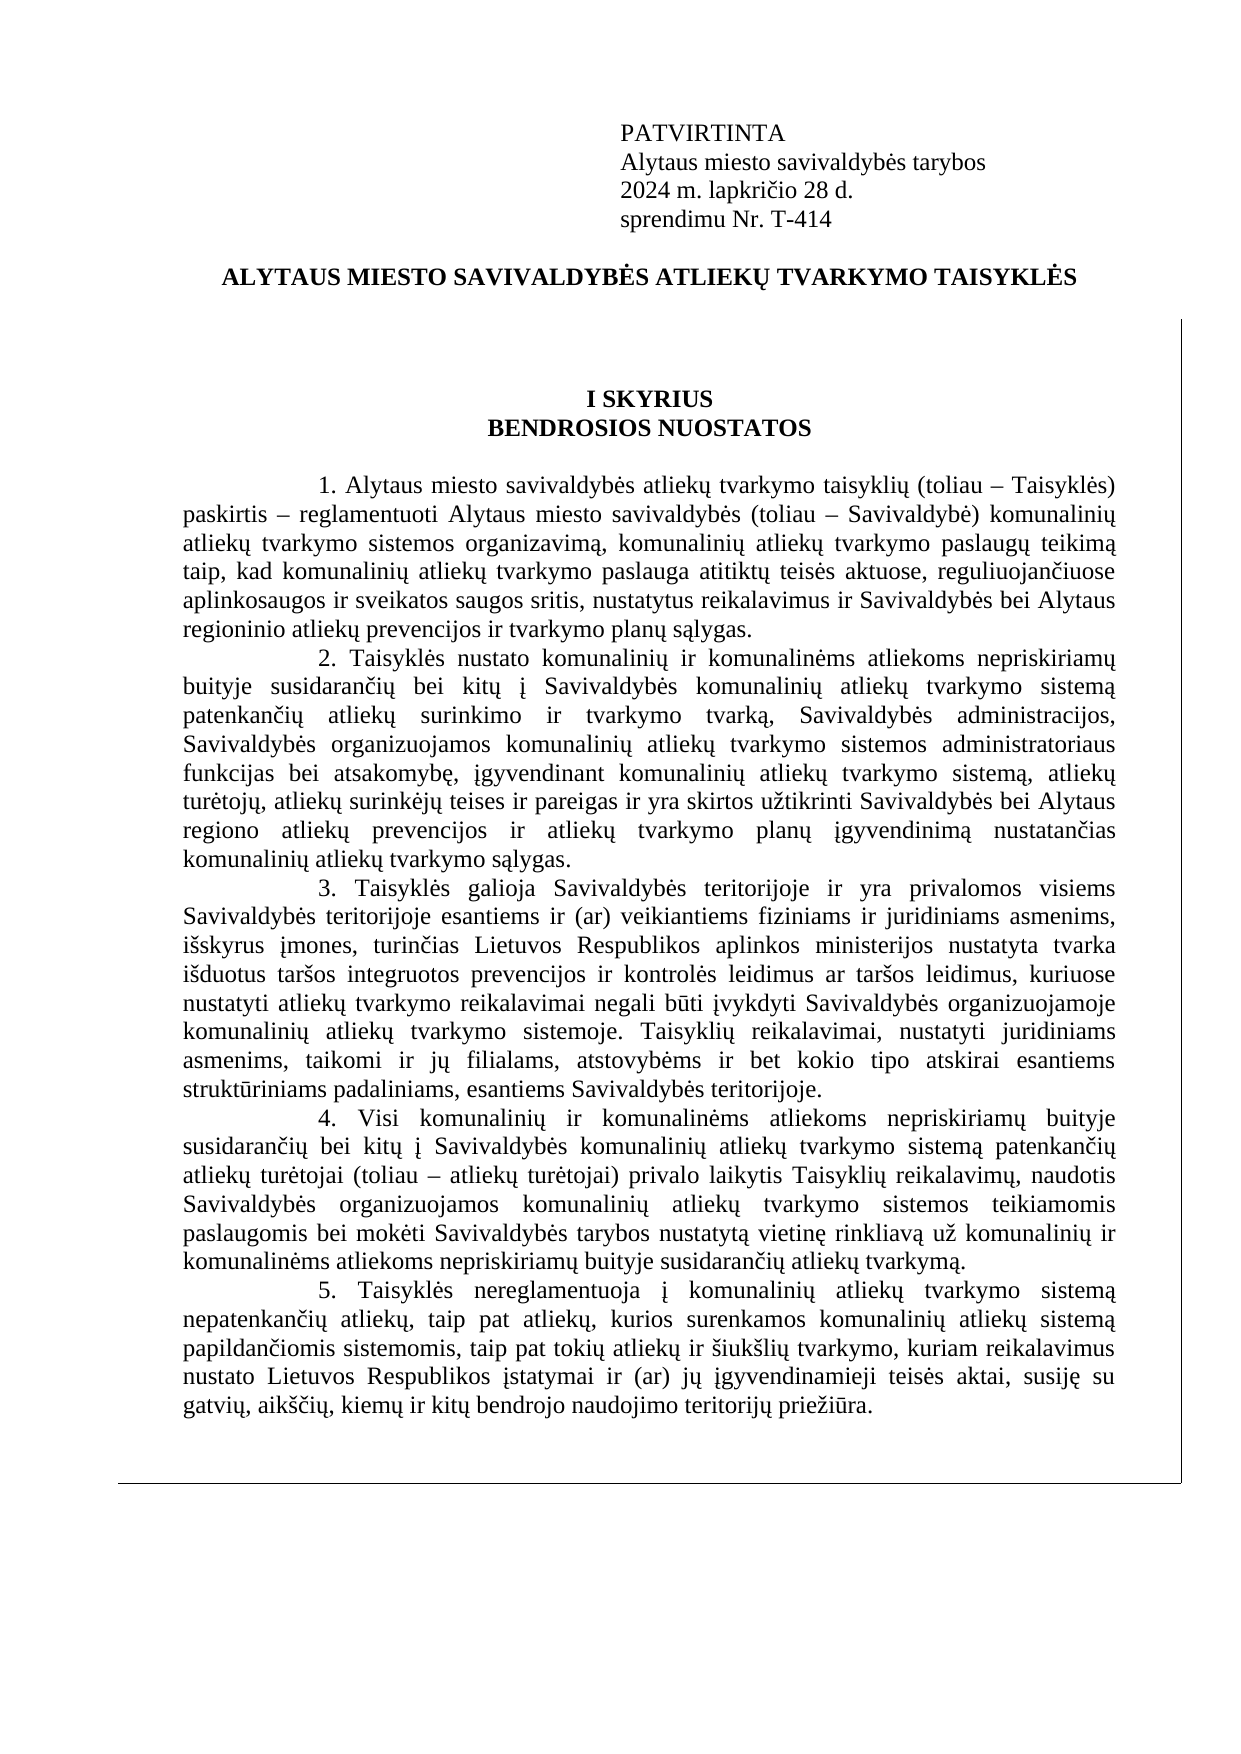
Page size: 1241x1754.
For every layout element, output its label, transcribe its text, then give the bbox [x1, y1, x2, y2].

text 5. Taisyklės nereglamentuoja į komunalinių atliekų tvarkymo sistemą nepatenkančių atliekų, taip pat atliekų, kurios surenkamos komunalinių atliekų sistemą papildančiomis sistemomis, taip pat tokių atliekų ir šiukšlių tvarkymo, kuriam reikalavimus nustato Lietuvos Respublikos įstatymai ir (ar) jų įgyvendinamieji teisės aktai, susiję su gatvių, aikščių, kiemų ir kitų bendrojo naudojimo teritorijų priežiūra. [118, 1275, 1181, 1483]
text sprendimu Nr. T-414 [118, 204, 1181, 233]
text 1. Alytaus miesto savivaldybės atliekų tvarkymo taisyklių (toliau – Taisyklės) paskirtis – reglamentuoti Alytaus miesto savivaldybės (toliau – Savivaldybė) komunalinių atliekų tvarkymo sistemos organizavimą, komunalinių atliekų tvarkymo paslaugų teikimą taip, kad komunalinių atliekų tvarkymo paslauga atitiktų teisės aktuose, reguliuojančiuose aplinkosaugos ir sveikatos saugos sritis, nustatytus reikalavimus ir Savivaldybės bei Alytaus regioninio atliekų prevencijos ir tvarkymo planų sąlygas. [118, 470, 1181, 643]
text Alytaus miesto savivaldybės tarybos [118, 147, 1181, 176]
text BENDROSIOS NUOSTATOS [118, 413, 1181, 441]
text 2024 m. lapkričio 28 d. [118, 176, 1181, 204]
text ALYTAUS MIESTO SAVIVALDYBĖS ATLIEKŲ TVARKYMO TAISYKLĖS [118, 262, 1181, 291]
text 4. Visi komunalinių ir komunalinėms atliekoms nepriskiriamų buityje susidarančių bei kitų į Savivaldybės komunalinių atliekų tvarkymo sistemą patenkančių atliekų turėtojai (toliau – atliekų turėtojai) privalo laikytis Taisyklių reikalavimų, naudotis Savivaldybės organizuojamos komunalinių atliekų tvarkymo sistemos teikiamomis paslaugomis bei mokėti Savivaldybės tarybos nustatytą vietinę rinkliavą už komunalinių ir komunalinėms atliekoms nepriskiriamų buityje susidarančių atliekų tvarkymą. [118, 1103, 1181, 1275]
text 3. Taisyklės galioja Savivaldybės teritorijoje ir yra privalomos visiems Savivaldybės teritorijoje esantiems ir (ar) veikiantiems fiziniams ir juridiniams asmenims, išskyrus įmones, turinčias Lietuvos Respublikos aplinkos ministerijos nustatyta tvarka išduotus taršos integruotos prevencijos ir kontrolės leidimus ar taršos leidimus, kuriuose nustatyti atliekų tvarkymo reikalavimai negali būti įvykdyti Savivaldybės organizuojamoje komunalinių atliekų tvarkymo sistemoje. Taisyklių reikalavimai, nustatyti juridiniams asmenims, taikomi ir jų filialams, atstovybėms ir bet kokio tipo atskirai esantiems struktūriniams padaliniams, esantiems Savivaldybės teritorijoje. [118, 873, 1181, 1103]
text 2. Taisyklės nustato komunalinių ir komunalinėms atliekoms nepriskiriamų buityje susidarančių bei kitų į Savivaldybės komunalinių atliekų tvarkymo sistemą patenkančių atliekų surinkimo ir tvarkymo tvarką, Savivaldybės administracijos, Savivaldybės organizuojamos komunalinių atliekų tvarkymo sistemos administratoriaus funkcijas bei atsakomybę, įgyvendinant komunalinių atliekų tvarkymo sistemą, atliekų turėtojų, atliekų surinkėjų teises ir pareigas ir yra skirtos užtikrinti Savivaldybės bei Alytaus regiono atliekų prevencijos ir atliekų tvarkymo planų įgyvendinimą nustatančias komunalinių atliekų tvarkymo sąlygas. [118, 643, 1181, 873]
text I SKYRIUS [118, 319, 1181, 413]
text PATVIRTINTA [118, 118, 1181, 147]
